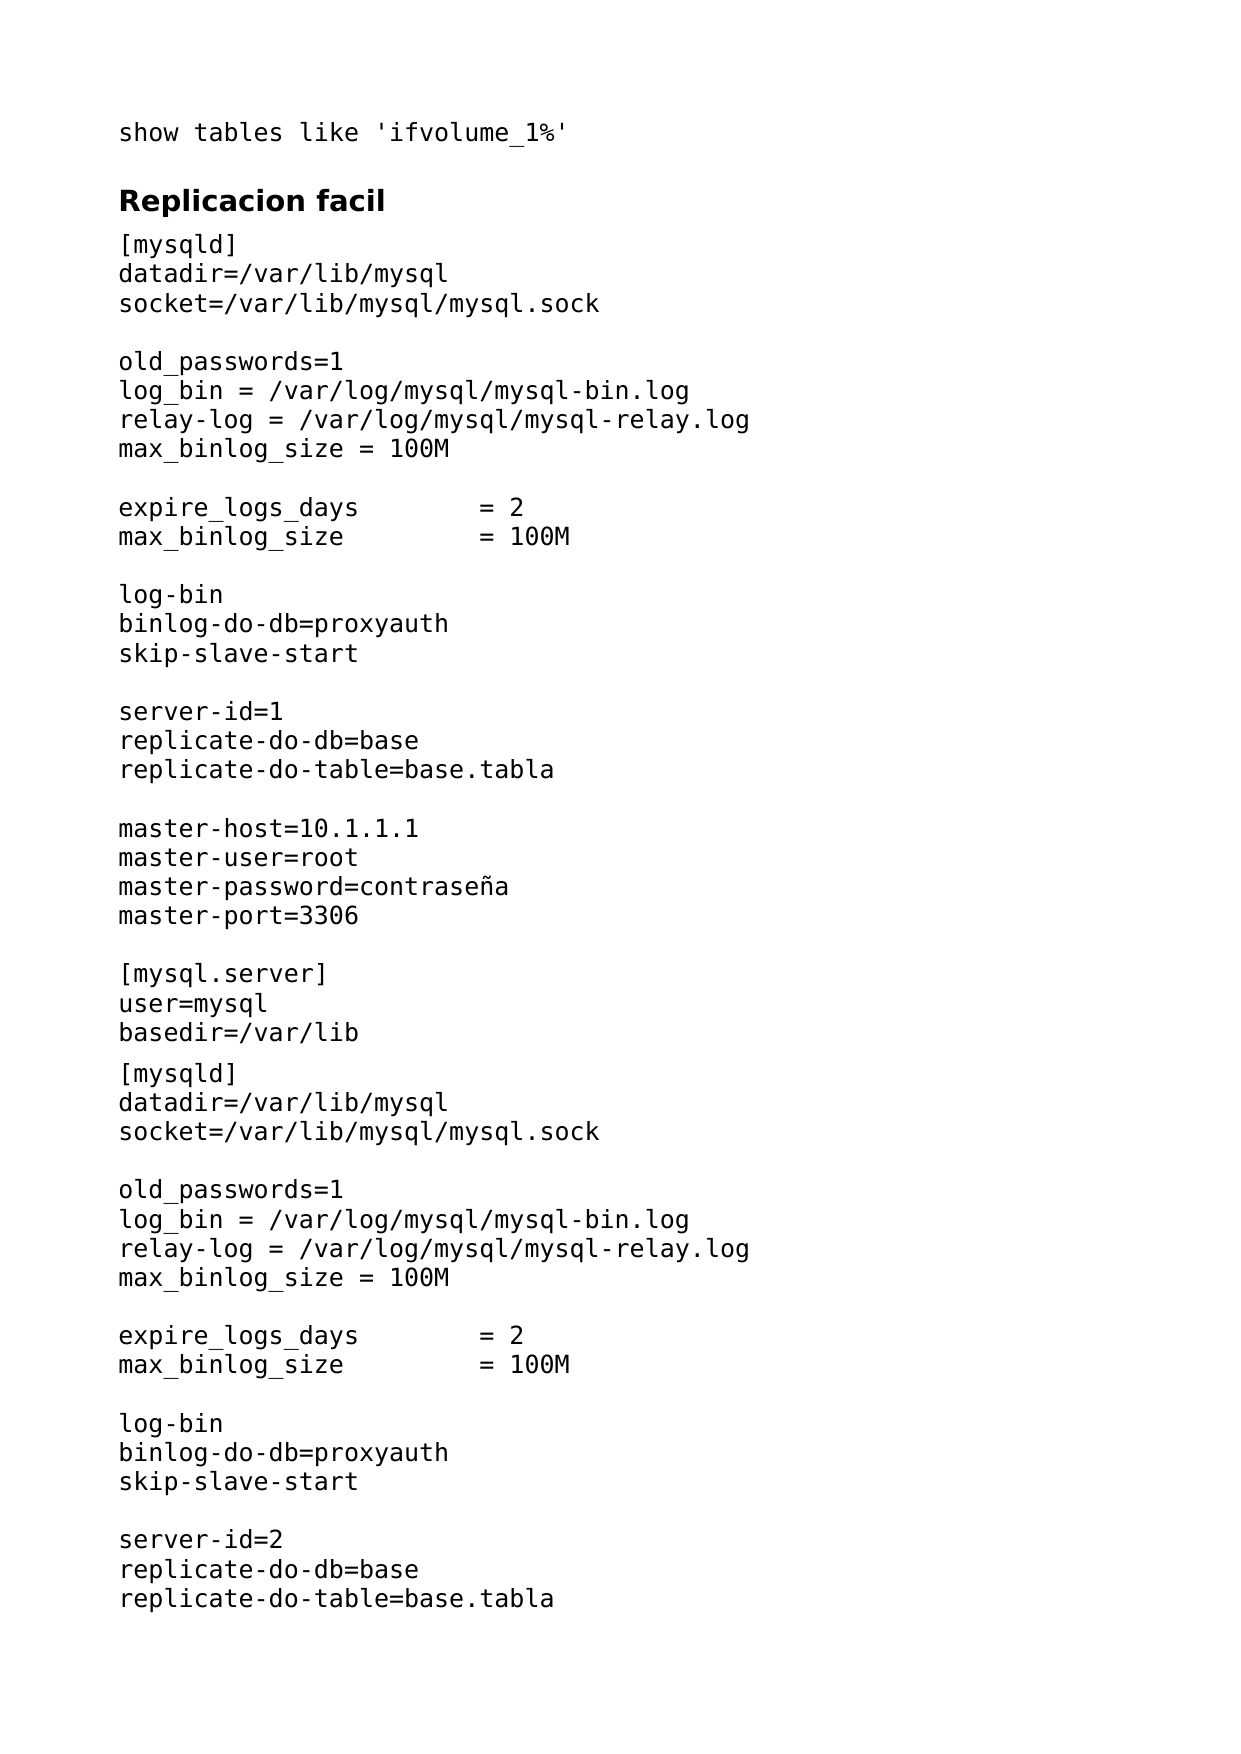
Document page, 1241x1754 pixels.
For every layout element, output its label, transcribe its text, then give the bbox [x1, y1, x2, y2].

text [mysqld] datadir=/var/lib/mysql socket=/var/lib/mysql/mysql.sock old_passwords=1 log_bin = /var/log/mysql/mysql-bin.log relay-log = /var/log/mysql/mysql-relay.log max_binlog_size = 100M expire_logs_days = 2 max_binlog_size = 100M log-bin binlog-do-db=proxyauth skip-slave-start server-id=1 replicate-do-db=base replicate-do-table=base.tabla master-host=10.1.1.1 master-user=root master-password=contraseña master-port=3306 [mysql.server] user=mysql basedir=/var/lib [118, 231, 1122, 1047]
text show tables like 'ifvolume_1%' [118, 118, 1122, 147]
text [mysqld] datadir=/var/lib/mysql socket=/var/lib/mysql/mysql.sock old_passwords=1 log_bin = /var/log/mysql/mysql-bin.log relay-log = /var/log/mysql/mysql-relay.log max_binlog_size = 100M expire_logs_days = 2 max_binlog_size = 100M log-bin binlog-do-db=proxyauth skip-slave-start server-id=2 replicate-do-db=base replicate-do-table=base.tabla [118, 1059, 1122, 1613]
subtitle Replicacion facil [118, 184, 1122, 218]
